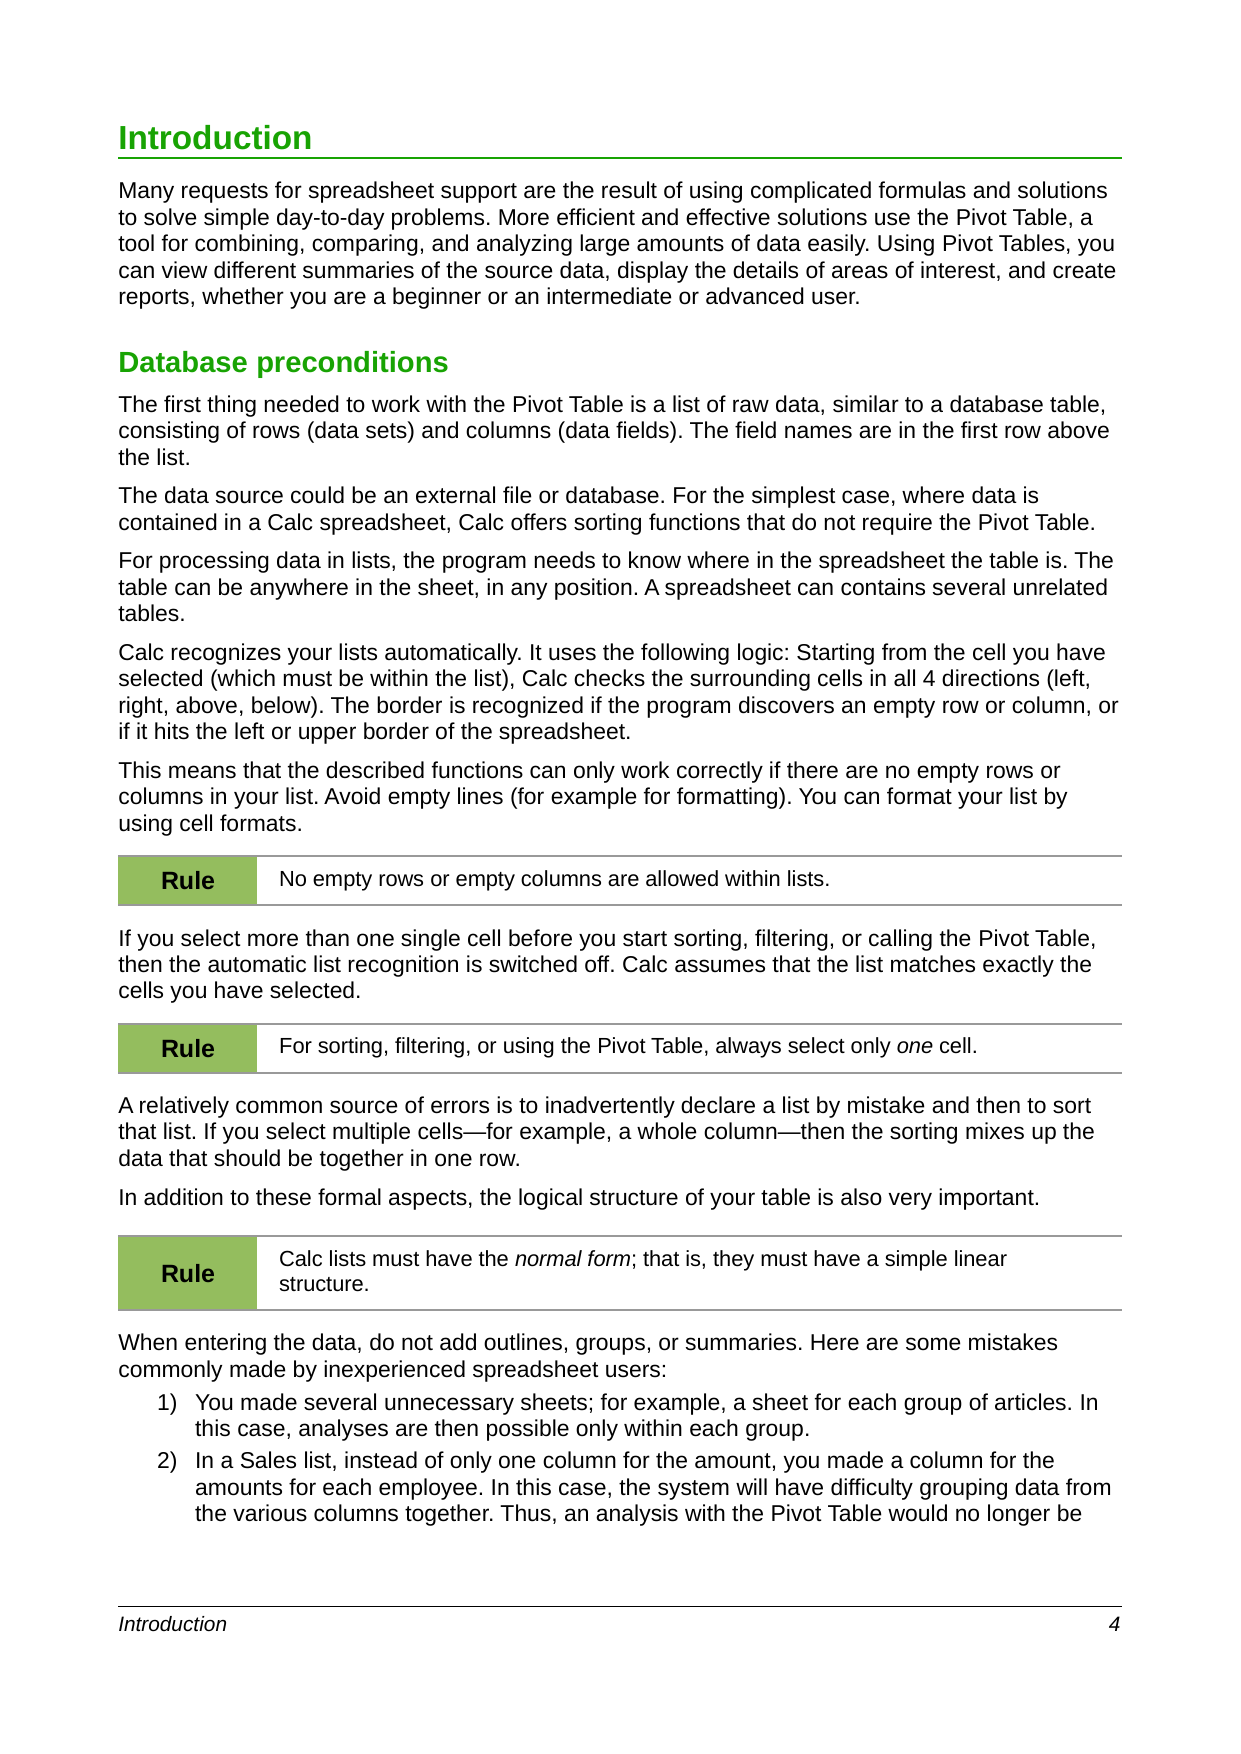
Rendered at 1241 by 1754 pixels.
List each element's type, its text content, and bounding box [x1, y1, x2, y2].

table_header For sorting, filtering, or using the Pivot Table, always select only one cell. [258, 1025, 1122, 1072]
text Many requests for spreadsheet support are the result of using complicated formulas and solutions to solve simple day-to-day problems. More efficient and effective solutions use the Pivot Table, a tool for combining, comparing, and analyzing large amounts of data easily. Using Pivot Tables, you can view different summaries of the source data, display the details of areas of interest, and create reports, whether you are a beginner or an intermediate or advanced user. [118, 177, 1122, 309]
text A relatively common source of errors is to inadvertently declare a list by mistake and then to sort that list. If you select multiple cells—for example, a whole column—then the sorting mixes up the data that should be together in one row. [118, 1092, 1122, 1171]
subtitle Database preconditions [118, 345, 1122, 378]
text For processing data in lists, the program needs to know where in the spreadsheet the table is. The table can be anywhere in the sheet, in any position. A spreadsheet can contains several unrelated tables. [118, 547, 1122, 627]
list In a Sales list, instead of only one column for the amount, you made a column for the amounts for each employee. In this case, the system will have difficulty grouping data from the various columns together. Thus, an analysis with the Pivot Table would no longer be [177, 1447, 1122, 1527]
list When entering the data, do not add outlines, groups, or summaries. Here are some mistakes commonly made by inexperienced spreadsheet users: [118, 1329, 1122, 1382]
subtitle Introduction [118, 118, 1122, 157]
table_header Rule [118, 1237, 257, 1309]
text The data source could be an external file or database. For the simplest case, where data is contained in a Calc spreadsheet, Calc offers sorting functions that do not require the Pivot Table. [118, 482, 1122, 535]
text If you select more than one single cell before you start sorting, filtering, or calling the Pivot Table, then the automatic list recognition is switched off. Calc assumes that the list matches exactly the cells you have selected. [118, 924, 1122, 1003]
table_header Rule [118, 1025, 257, 1072]
text In addition to these formal aspects, the logical structure of your table is also very important. [118, 1183, 1122, 1210]
text Calc recognizes your lists automatically. It uses the following logic: Starting from the cell you have selected (which must be within the list), Calc checks the surrounding cells in all 4 directions (left, right, above, below). The border is recognized if the program discovers an empty row or column, or if it hits the left or upper border of the spreadsheet. [118, 639, 1122, 744]
text The first thing needed to work with the Pivot Table is a list of raw data, similar to a database table, consisting of rows (data sets) and columns (data fields). The field names are in the first row above the list. [118, 391, 1122, 470]
text This means that the described functions can only work correctly if there are no empty rows or columns in your list. Avoid empty lines (for example for formatting). You can format your list by using cell formats. [118, 757, 1122, 836]
table_header Calc lists must have the normal form; that is, they must have a simple linear structure. [258, 1237, 1122, 1309]
table_header No empty rows or empty columns are allowed within lists. [258, 857, 1122, 904]
table_header Rule [118, 857, 257, 904]
list You made several unnecessary sheets; for example, a sheet for each group of articles. In this case, analyses are then possible only within each group. [177, 1388, 1122, 1441]
